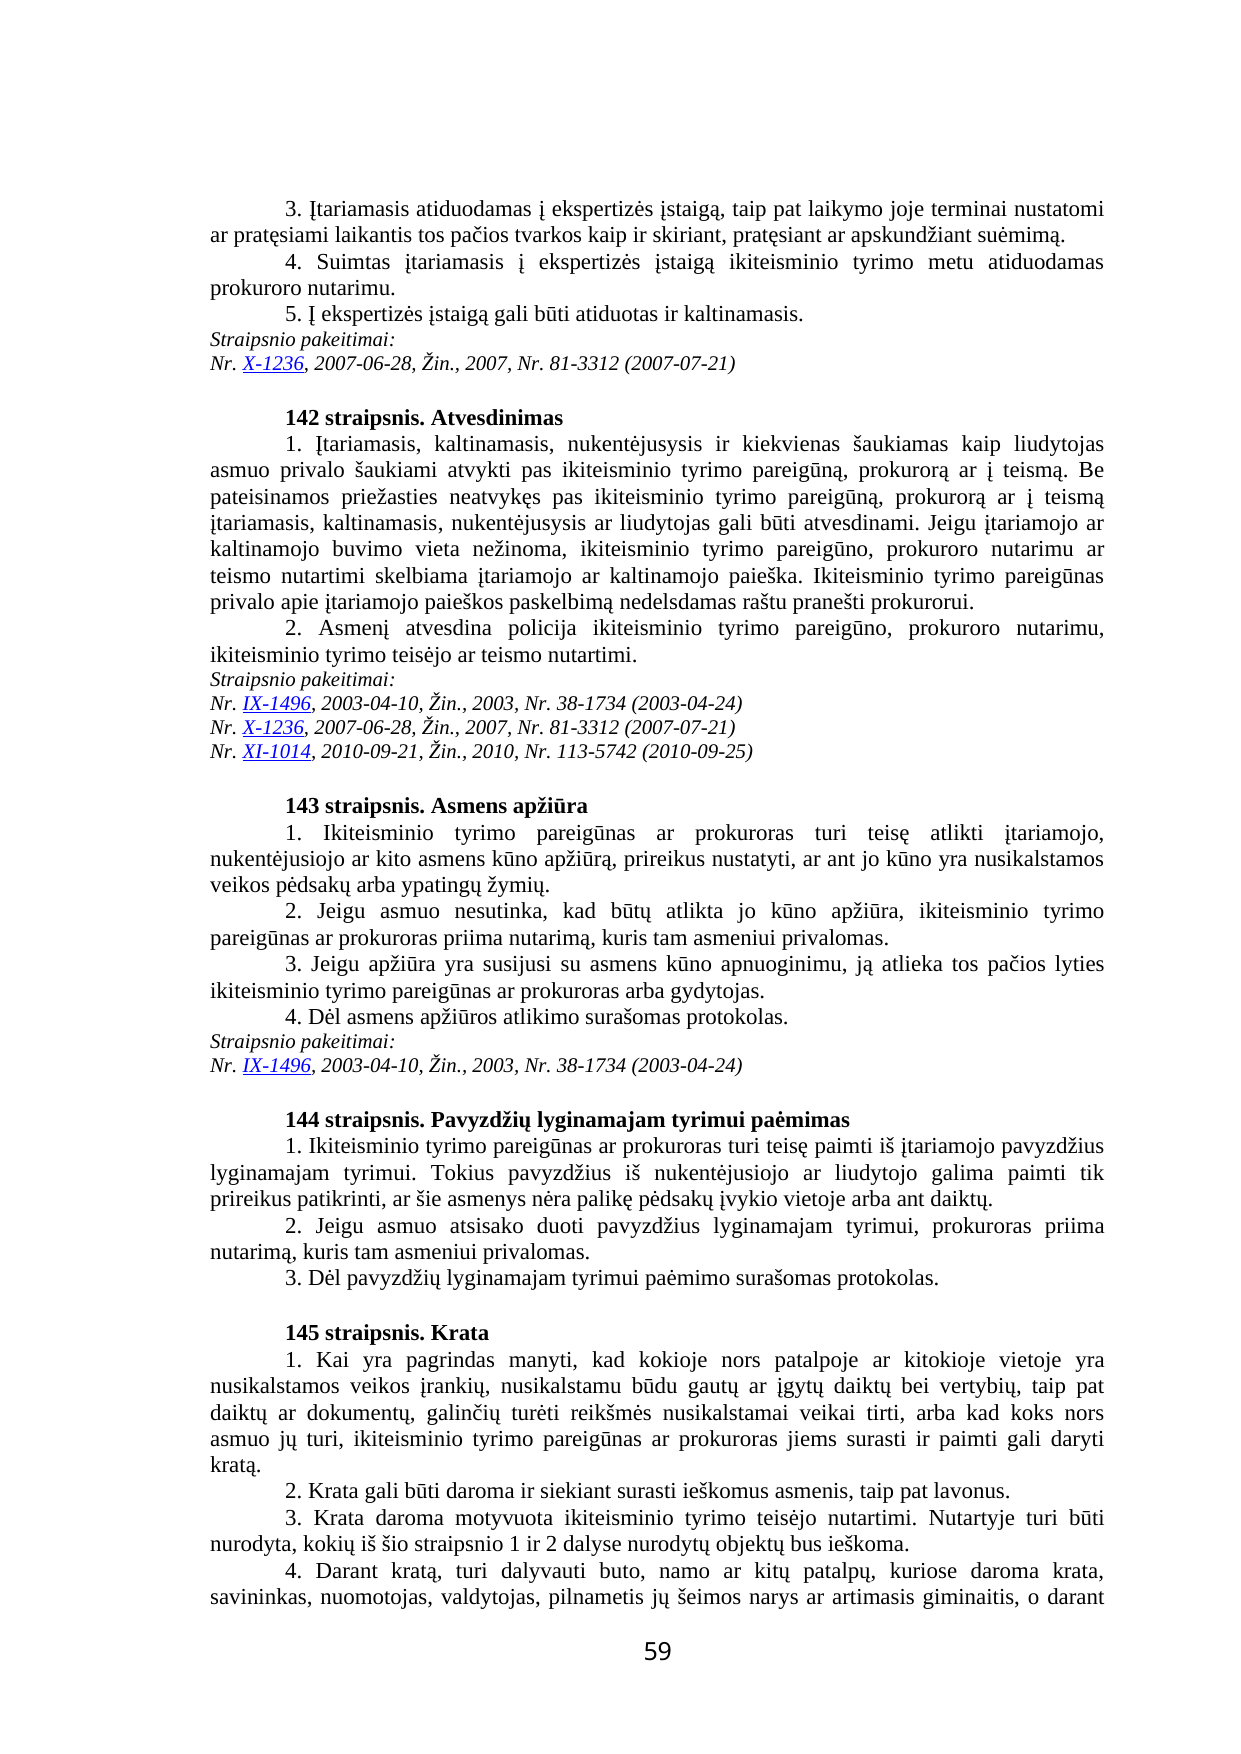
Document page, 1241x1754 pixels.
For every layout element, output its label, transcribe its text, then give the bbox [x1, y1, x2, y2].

text Straipsnio pakeitimai: [210, 667, 1106, 691]
text Straipsnio pakeitimai: [210, 1029, 1106, 1053]
text 3. Dėl pavyzdžių lyginamajam tyrimui paėmimo surašomas protokolas. [210, 1264, 1106, 1291]
text 3. Įtariamasis atiduodamas į ekspertizės įstaigą, taip pat laikymo joje terminai nustatomi ar pratęsiami laikantis tos pačios tvarkos kaip ir skiriant, pratęsiant ar apskundžiant suėmimą. [210, 195, 1106, 248]
text 1. Ikiteisminio tyrimo pareigūnas ar prokuroras turi teisę paimti iš įtariamojo pavyzdžius lyginamajam tyrimui. Tokius pavyzdžius iš nukentėjusiojo ar liudytojo galima paimti tik prireikus patikrinti, ar šie asmenys nėra palikę pėdsakų įvykio vietoje arba ant daiktų. [210, 1133, 1106, 1212]
text 4. Suimtas įtariamasis į ekspertizės įstaigą ikiteisminio tyrimo metu atiduodamas prokuroro nutarimu. [210, 248, 1106, 300]
text 1. Įtariamasis, kaltinamasis, nukentėjusysis ir kiekvienas šaukiamas kaip liudytojas asmuo privalo šaukiami atvykti pas ikiteisminio tyrimo pareigūną, prokurorą ar į teismą. Be pateisinamos priežasties neatvykęs pas ikiteisminio tyrimo pareigūną, prokurorą ar į teismą įtariamasis, kaltinamasis, nukentėjusysis ar liudytojas gali būti atvesdinami. Jeigu įtariamojo ar kaltinamojo buvimo vieta nežinoma, ikiteisminio tyrimo pareigūno, prokuroro nutarimu ar teismo nutartimi skelbiama įtariamojo ar kaltinamojo paieška. Ikiteisminio tyrimo pareigūnas privalo apie įtariamojo paieškos paskelbimą nedelsdamas raštu pranešti prokurorui. [210, 430, 1106, 614]
text 144 straipsnis. Pavyzdžių lyginamajam tyrimui paėmimas [210, 1106, 1106, 1133]
text 2. Jeigu asmuo nesutinka, kad būtų atlikta jo kūno apžiūra, ikiteisminio tyrimo pareigūnas ar prokuroras priima nutarimą, kuris tam asmeniui privalomas. [210, 898, 1106, 950]
text 3. Krata daroma motyvuota ikiteisminio tyrimo teisėjo nutartimi. Nutartyje turi būti nurodyta, kokių iš šio straipsnio 1 ir 2 dalyse nurodytų objektų bus ieškoma. [210, 1504, 1106, 1557]
text 1. Ikiteisminio tyrimo pareigūnas ar prokuroras turi teisę atlikti įtariamojo, nukentėjusiojo ar kito asmens kūno apžiūrą, prireikus nustatyti, ar ant jo kūno yra nusikalstamos veikos pėdsakų arba ypatingų žymių. [210, 818, 1106, 898]
text 145 straipsnis. Krata [210, 1319, 1106, 1346]
text 143 straipsnis. Asmens apžiūra [210, 792, 1106, 818]
text Nr. X-1236, 2007-06-28, Žin., 2007, Nr. 81-3312 (2007-07-21) [210, 715, 1106, 739]
text 4. Dėl asmens apžiūros atlikimo surašomas protokolas. [210, 1003, 1106, 1029]
text 2. Asmenį atvesdina policija ikiteisminio tyrimo pareigūno, prokuroro nutarimu, ikiteisminio tyrimo teisėjo ar teismo nutartimi. [210, 614, 1106, 667]
text 3. Jeigu apžiūra yra susijusi su asmens kūno apnuoginimu, ją atlieka tos pačios lyties ikiteisminio tyrimo pareigūnas ar prokuroras arba gydytojas. [210, 950, 1106, 1003]
text 142 straipsnis. Atvesdinimas [210, 404, 1106, 430]
text 2. Jeigu asmuo atsisako duoti pavyzdžius lyginamajam tyrimui, prokuroras priima nutarimą, kuris tam asmeniui privalomas. [210, 1212, 1106, 1264]
text Nr. XI-1014, 2010-09-21, Žin., 2010, Nr. 113-5742 (2010-09-25) [210, 739, 1106, 763]
text Nr. X-1236, 2007-06-28, Žin., 2007, Nr. 81-3312 (2007-07-21) [210, 351, 1106, 375]
text 1. Kai yra pagrindas manyti, kad kokioje nors patalpoje ar kitokioje vietoje yra nusikalstamos veikos įrankių, nusikalstamu būdu gautų ar įgytų daiktų bei vertybių, taip pat daiktų ar dokumentų, galinčių turėti reikšmės nusikalstamai veikai tirti, arba kad koks nors asmuo jų turi, ikiteisminio tyrimo pareigūnas ar prokuroras jiems surasti ir paimti gali daryti kratą. [210, 1346, 1106, 1478]
text Nr. IX-1496, 2003-04-10, Žin., 2003, Nr. 38-1734 (2003-04-24) [210, 1053, 1106, 1077]
text 5. Į ekspertizės įstaigą gali būti atiduotas ir kaltinamasis. [210, 300, 1106, 327]
text Nr. IX-1496, 2003-04-10, Žin., 2003, Nr. 38-1734 (2003-04-24) [210, 691, 1106, 715]
text 4. Darant kratą, turi dalyvauti buto, namo ar kitų patalpų, kuriose daroma krata, savininkas, nuomotojas, valdytojas, pilnametis jų šeimos narys ar artimasis giminaitis, o darant [210, 1557, 1106, 1609]
text 2. Krata gali būti daroma ir siekiant surasti ieškomus asmenis, taip pat lavonus. [210, 1478, 1106, 1504]
text Straipsnio pakeitimai: [210, 327, 1106, 351]
